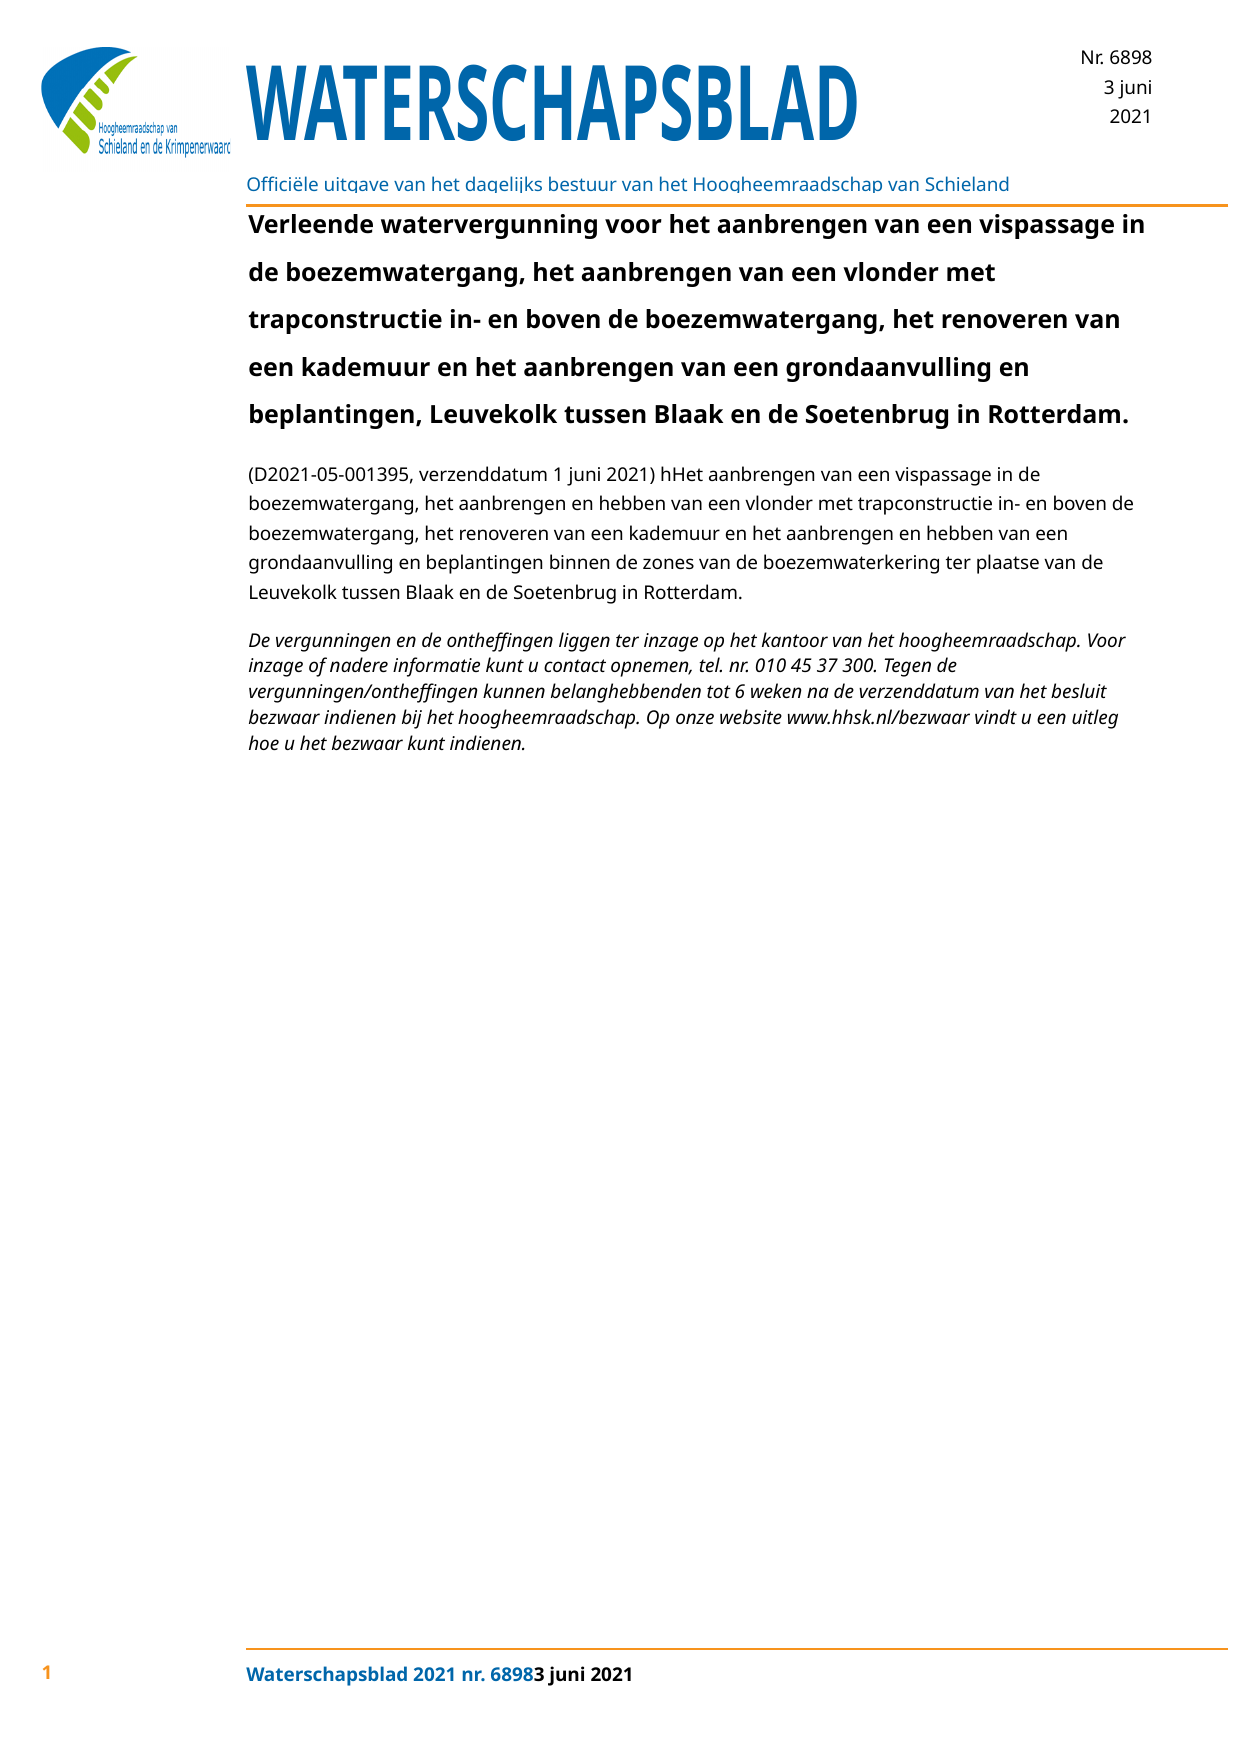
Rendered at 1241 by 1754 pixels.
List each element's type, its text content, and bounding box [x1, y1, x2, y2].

text Verleende watervergunning voor het aanbrengen van een vispassage in de boezemwatergang, het aanbrengen van een vlonder met trapconstructie in- en boven de boezemwatergang, het renoveren van een kademuur en het aanbrengen van een grondaanvulling en beplantingen, Leuvekolk tussen Blaak en de Soetenbrug in Rotterdam. [248, 207, 1152, 431]
text De vergunningen en de ontheffingen liggen ter inzage op het kantoor van het hoogheemraadschap. Voor inzage of nadere informatie kunt u contact opnemen, tel. nr. 010 45 37 300. Tegen de vergunningen/ontheffingen kunnen belanghebbenden tot 6 weken na de verzenddatum van het besluit bezwaar indienen bij het hoogheemraadschap. Op onze website www.hhsk.nl/bezwaar vindt u een uitleg hoe u het bezwaar kunt indienen. [248, 627, 1152, 756]
picture [41, 47, 231, 172]
text (D2021-05-001395, verzenddatum 1 juni 2021) hHet aanbrengen van een vispassage in de boezemwatergang, het aanbrengen en hebben van een vlonder met trapconstructie in- en boven de boezemwatergang, het renoveren van een kademuur en het aanbrengen en hebben van een grondaanvulling en beplantingen binnen de zones van de boezemwaterkering ter plaatse van de Leuvekolk tussen Blaak en de Soetenbrug in Rotterdam. [248, 461, 1152, 605]
